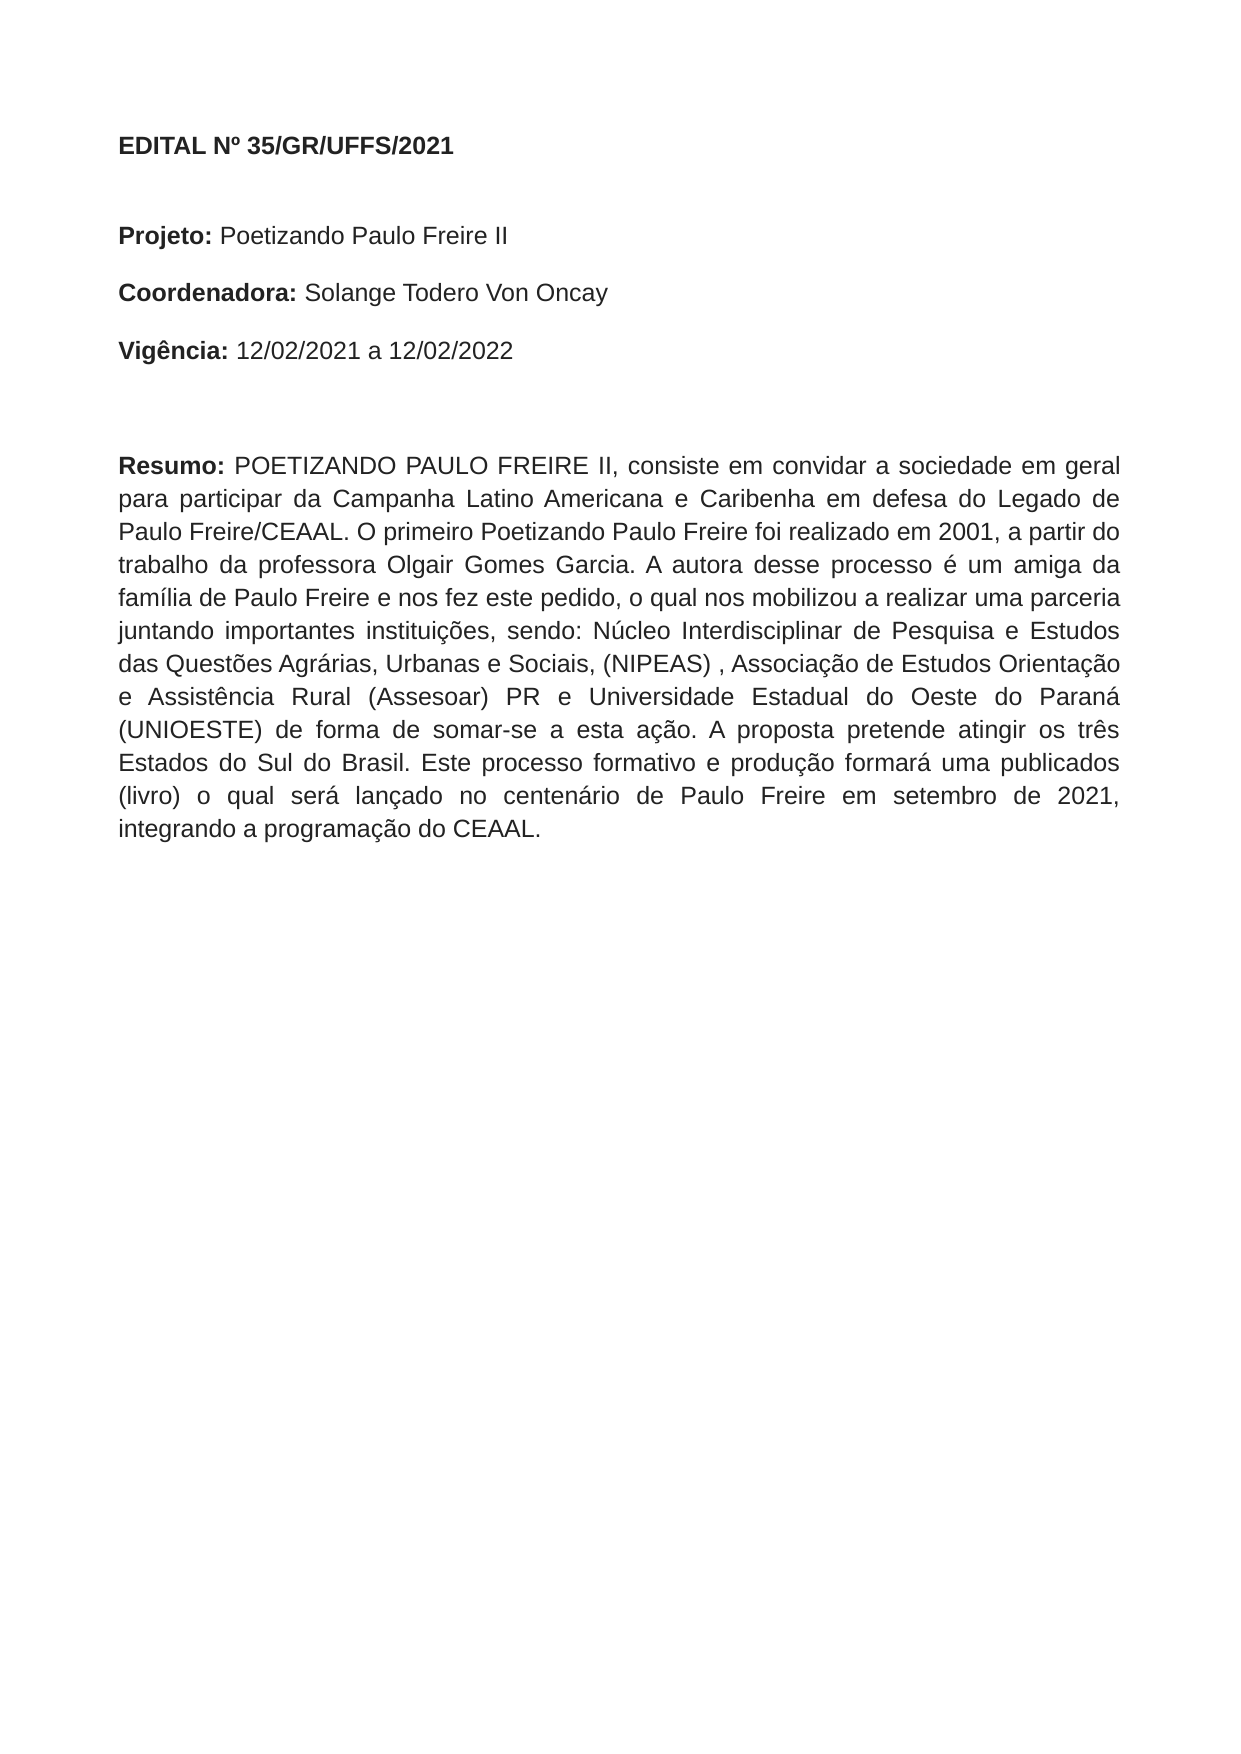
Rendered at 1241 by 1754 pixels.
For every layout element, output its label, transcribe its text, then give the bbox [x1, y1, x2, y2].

subtitle EDITAL Nº 35/GR/UFFS/2021 [118, 131, 1122, 159]
text Vigência: 12/02/2021 a 12/02/2022 [118, 336, 1122, 365]
text Resumo: POETIZANDO PAULO FREIRE II, consiste em convidar a sociedade em geral para participar da Campanha Latino Americana e Caribenha em defesa do Legado de Paulo Freire/CEAAL. O primeiro Poetizando Paulo Freire foi realizado em 2001, a partir do trabalho da professora Olgair Gomes Garcia. A autora desse processo é um amiga da família de Paulo Freire e nos fez este pedido, o qual nos mobilizou a realizar uma parceria juntando importantes instituições, sendo: Núcleo Interdisciplinar de Pesquisa e Estudos das Questões Agrárias, Urbanas e Sociais, (NIPEAS) , Associação de Estudos Orientação e Assistência Rural (Assesoar) PR e Universidade Estadual do Oeste do Paraná (UNIOESTE) de forma de somar-se a esta ação. A proposta pretende atingir os três Estados do Sul do Brasil. Este processo formativo e produção formará uma publicados (livro) o qual será lançado no centenário de Paulo Freire em setembro de 2021, integrando a programação do CEAAL. [118, 451, 1122, 843]
text Coordenadora: Solange Todero Von Oncay [118, 278, 1122, 307]
text Projeto: Poetizando Paulo Freire II [118, 221, 1122, 250]
